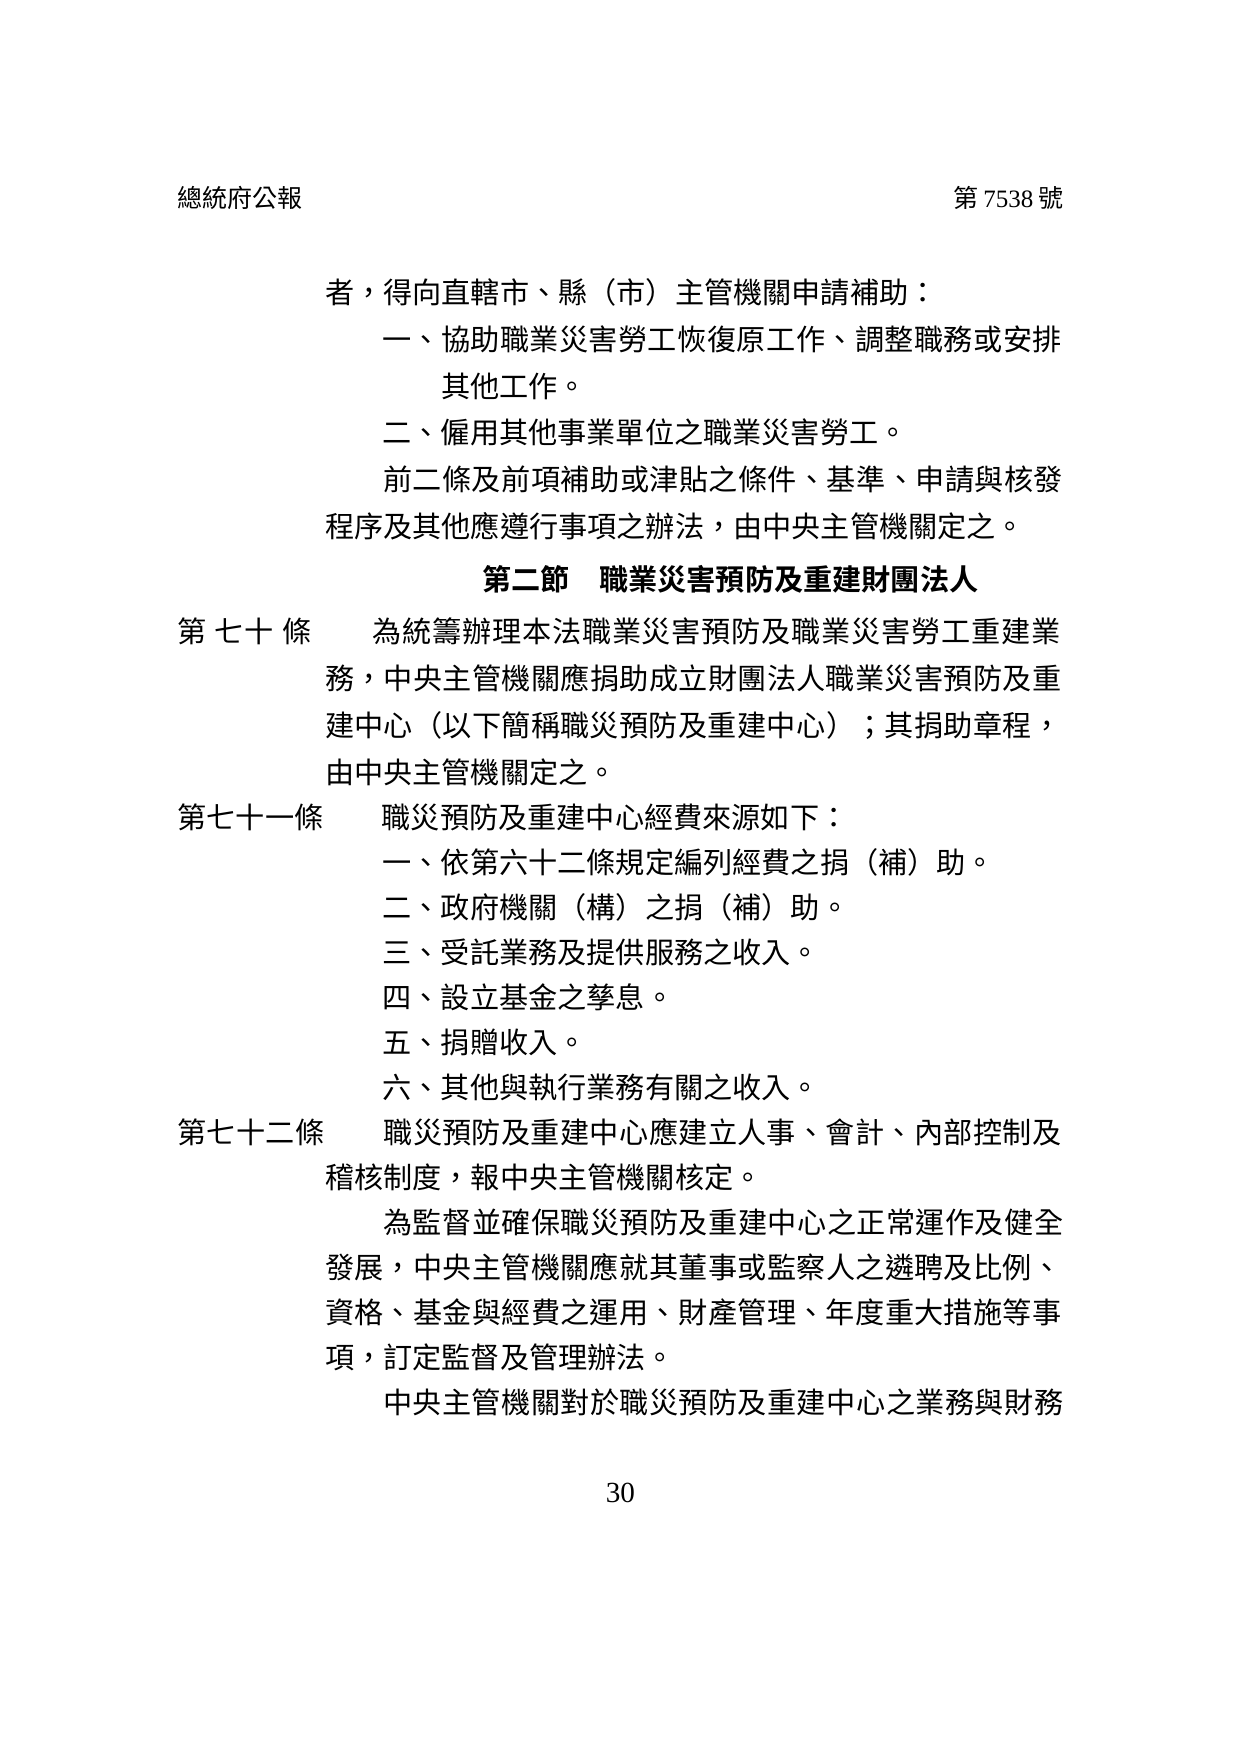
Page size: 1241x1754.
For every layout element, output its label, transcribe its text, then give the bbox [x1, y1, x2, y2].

text 第七十二條 職災預防及重建中心應建立人事、會計、內部控制及稽核制度，報中央主管機關核定。 [177, 1108, 1063, 1198]
text 二、政府機關（構）之捐（補）助。 [382, 883, 1063, 928]
text 三、受託業務及提供服務之收入。 [382, 928, 1063, 973]
text 一、依第六十二條規定編列經費之捐（補）助。 [382, 838, 1063, 883]
text 一、 協助職業災害勞工恢復原工作、調整職務或安排其他工作。 [382, 313, 1063, 406]
text 四、設立基金之孳息。 [382, 973, 1063, 1018]
text 者，得向直轄市、縣（市）主管機關申請補助： [177, 266, 1063, 313]
text 六、其他與執行業務有關之收入。 [382, 1063, 1063, 1108]
text 為監督並確保職災預防及重建中心之正常運作及健全發展，中央主管機關應就其董事或監察人之遴聘及比例、資格、基金與經費之運用、財產管理、年度重大措施等事項，訂定監督及管理辦法。 [325, 1198, 1063, 1378]
text 第二節 職業災害預防及重建財團法人 [482, 553, 1063, 599]
text 前二條及前項補助或津貼之條件、基準、申請與核發程序及其他應遵行事項之辦法，由中央主管機關定之。 [325, 453, 1063, 547]
text 第 七十 條 為統籌辦理本法職業災害預防及職業災害勞工重建業務，中央主管機關應捐助成立財團法人職業災害預防及重建中心（以下簡稱職災預防及重建中心）；其捐助章程，由中央主管機關定之。 [177, 605, 1063, 793]
text 中央主管機關對於職災預防及重建中心之業務與財務 [325, 1378, 1063, 1423]
text 第七十一條 職災預防及重建中心經費來源如下： [177, 793, 1063, 838]
text 五、捐贈收入。 [382, 1018, 1063, 1063]
text 二、僱用其他事業單位之職業災害勞工。 [382, 406, 1063, 453]
